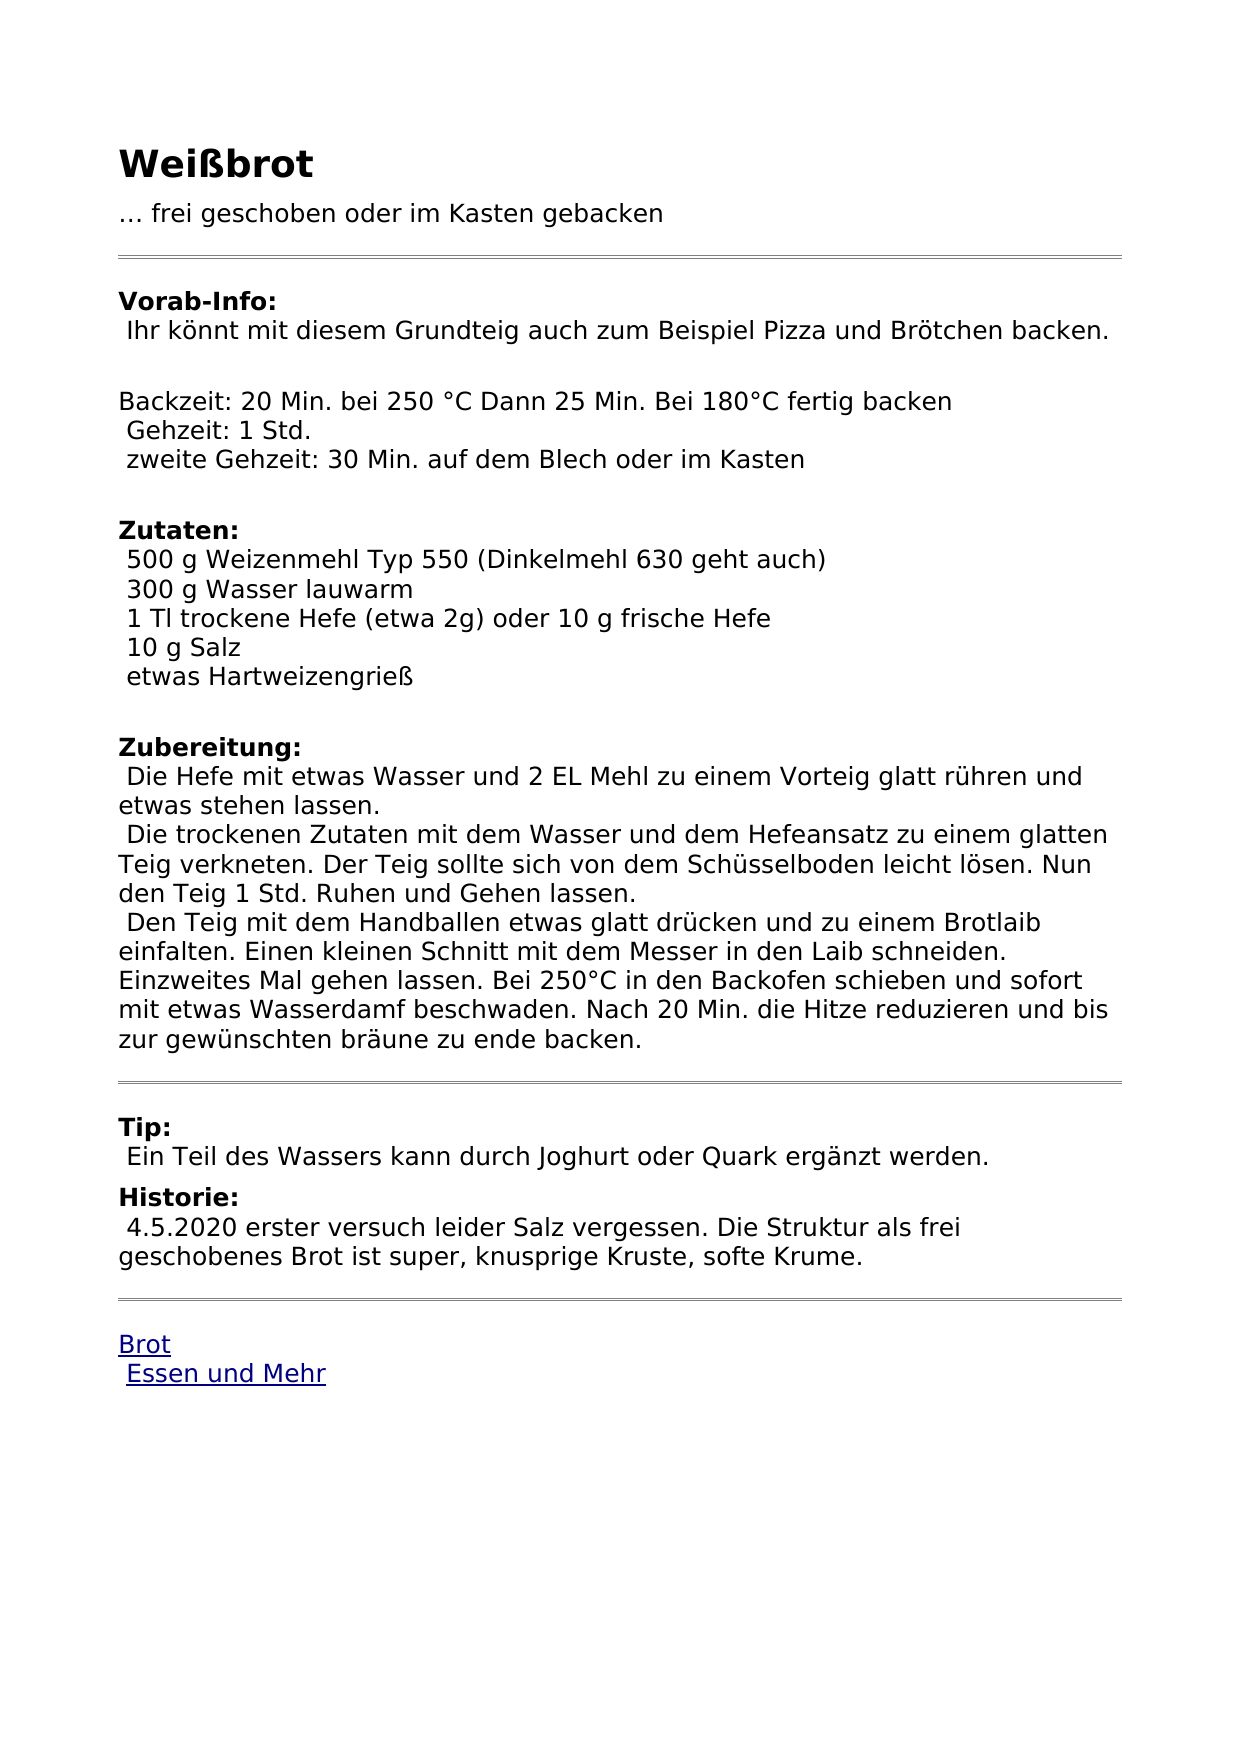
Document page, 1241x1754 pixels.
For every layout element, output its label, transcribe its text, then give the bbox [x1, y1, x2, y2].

text … frei geschoben oder im Kasten gebacken [118, 199, 1122, 228]
text Brot Essen und Mehr [118, 1330, 1122, 1388]
text Backzeit: 20 Min. bei 250 °C Dann 25 Min. Bei 180°C fertig backen Gehzeit: 1 Std. zweite Gehzeit: 30 Min. auf dem Blech oder im Kasten [118, 387, 1122, 504]
subtitle Weißbrot [118, 143, 1122, 187]
text Zutaten: 500 g Weizenmehl Typ 550 (Dinkelmehl 630 geht auch) 300 g Wasser lauwarm 1 Tl trockene Hefe (etwa 2g) oder 10 g frische Hefe 10 g Salz etwas Hartweizengrieß [118, 516, 1122, 721]
text Tip: Ein Teil des Wassers kann durch Joghurt oder Quark ergänzt werden. [118, 1113, 1122, 1171]
text Zubereitung: Die Hefe mit etwas Wasser und 2 EL Mehl zu einem Vorteig glatt rühren und etwas stehen lassen. Die trockenen Zutaten mit dem Wasser und dem Hefeansatz zu einem glatten Teig verkneten. Der Teig sollte sich von dem Schüsselboden leicht lösen. Nun den Teig 1 Std. Ruhen und Gehen lassen. Den Teig mit dem Handballen etwas glatt drücken und zu einem Brotlaib einfalten. Einen kleinen Schnitt mit dem Messer in den Laib schneiden. Einzweites Mal gehen lassen. Bei 250°C in den Backofen schieben und sofort mit etwas Wasserdamf beschwaden. Nach 20 Min. die Hitze reduzieren und bis zur gewünschten bräune zu ende backen. [118, 733, 1122, 1054]
text Historie: 4.5.2020 erster versuch leider Salz vergessen. Die Struktur als frei geschobenes Brot ist super, knusprige Kruste, softe Krume. [118, 1184, 1122, 1271]
text Vorab-Info: Ihr könnt mit diesem Grundteig auch zum Beispiel Pizza und Brötchen backen. [118, 287, 1122, 375]
